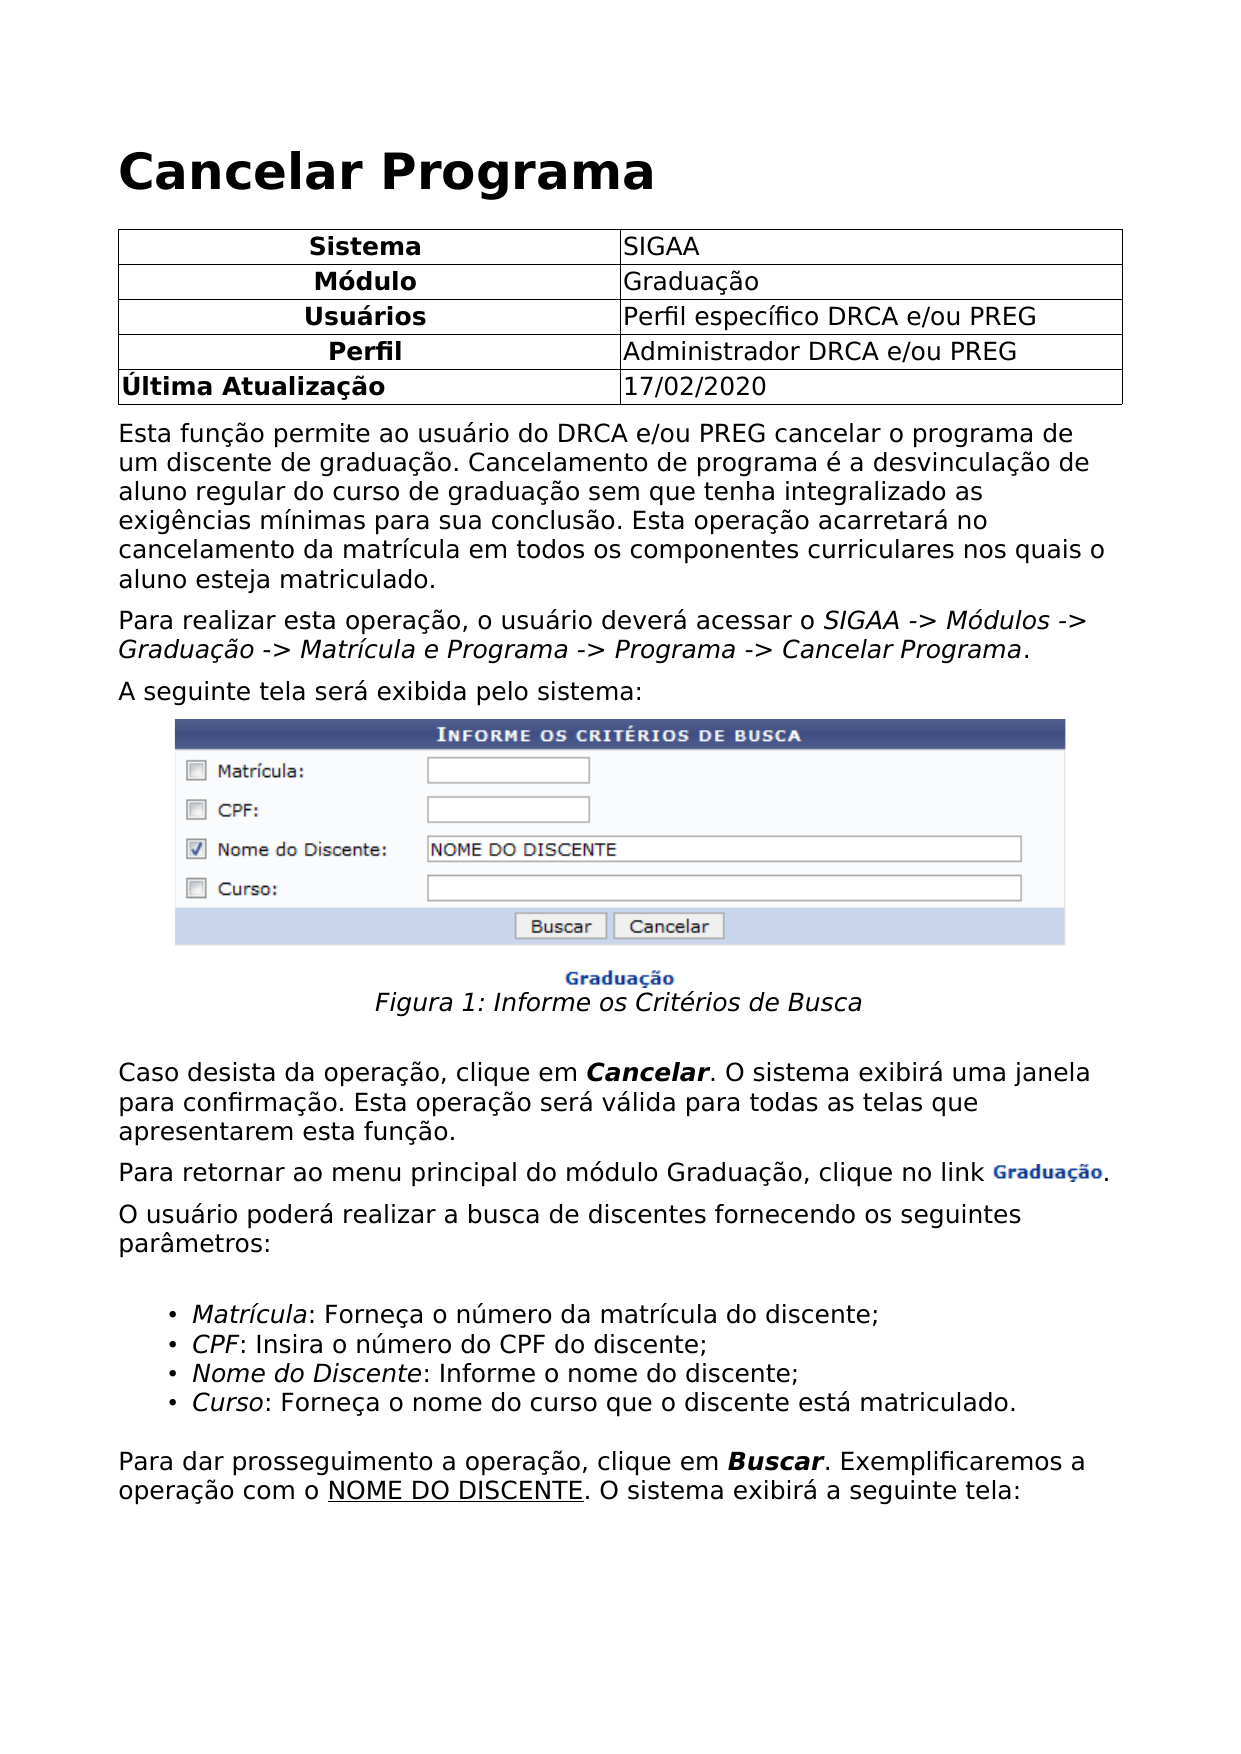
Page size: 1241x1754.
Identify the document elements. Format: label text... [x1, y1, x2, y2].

list Nome do Discente: Informe o nome do discente; [177, 1359, 1122, 1388]
subtitle Cancelar Programa [118, 143, 1122, 201]
picture [174, 719, 1066, 988]
text A seguinte tela será exibida pelo sistema: [118, 677, 1122, 707]
list Matrícula: Forneça o número da matrícula do discente; [177, 1301, 1122, 1330]
text Para realizar esta operação, o usuário deverá acessar o SIGAA -> Módulos -> Graduação -> Matrícula e Programa -> Programa -> Cancelar Programa. [118, 607, 1122, 665]
text Esta função permite ao usuário do DRCA e/ou PREG cancelar o programa de um discente de graduação. Cancelamento de programa é a desvinculação de aluno regular do curso de graduação sem que tenha integralizado as exigências mínimas para sua conclusão. Esta operação acarretará no cancelamento da matrícula em todos os componentes curriculares nos quais o aluno esteja matriculado. [118, 419, 1122, 594]
table_header Sistema [119, 230, 620, 264]
text Para retornar ao menu principal do módulo Graduação, clique no link . [118, 1159, 1122, 1188]
table_cell Usuários [119, 300, 620, 334]
table_cell Administrador DRCA e/ou PREG [621, 335, 1122, 369]
table_cell 17/02/2020 [621, 370, 1122, 404]
picture [993, 1164, 1103, 1182]
table_cell Módulo [119, 265, 620, 299]
text Para dar prosseguimento a operação, clique em Buscar. Exemplificaremos a operação com o NOME DO DISCENTE. O sistema exibirá a seguinte tela: [118, 1447, 1122, 1505]
table_cell Graduação [621, 265, 1122, 299]
table_cell Perfil específico DRCA e/ou PREG [621, 300, 1122, 334]
list Curso: Forneça o nome do curso que o discente está matriculado. [177, 1388, 1122, 1417]
table_cell Última Atualização [119, 370, 620, 404]
list CPF: Insira o número do CPF do discente; [177, 1330, 1122, 1359]
text Caso desista da operação, clique em Cancelar. O sistema exibirá uma janela para confirmação. Esta operação será válida para todas as telas que apresentarem esta função. [118, 1059, 1122, 1146]
table_header SIGAA [621, 230, 1122, 264]
table_cell Perfil [119, 335, 620, 369]
text O usuário poderá realizar a busca de discentes fornecendo os seguintes parâmetros: [118, 1200, 1122, 1259]
text Figura 1: Informe os Critérios de Busca [175, 988, 1065, 1017]
